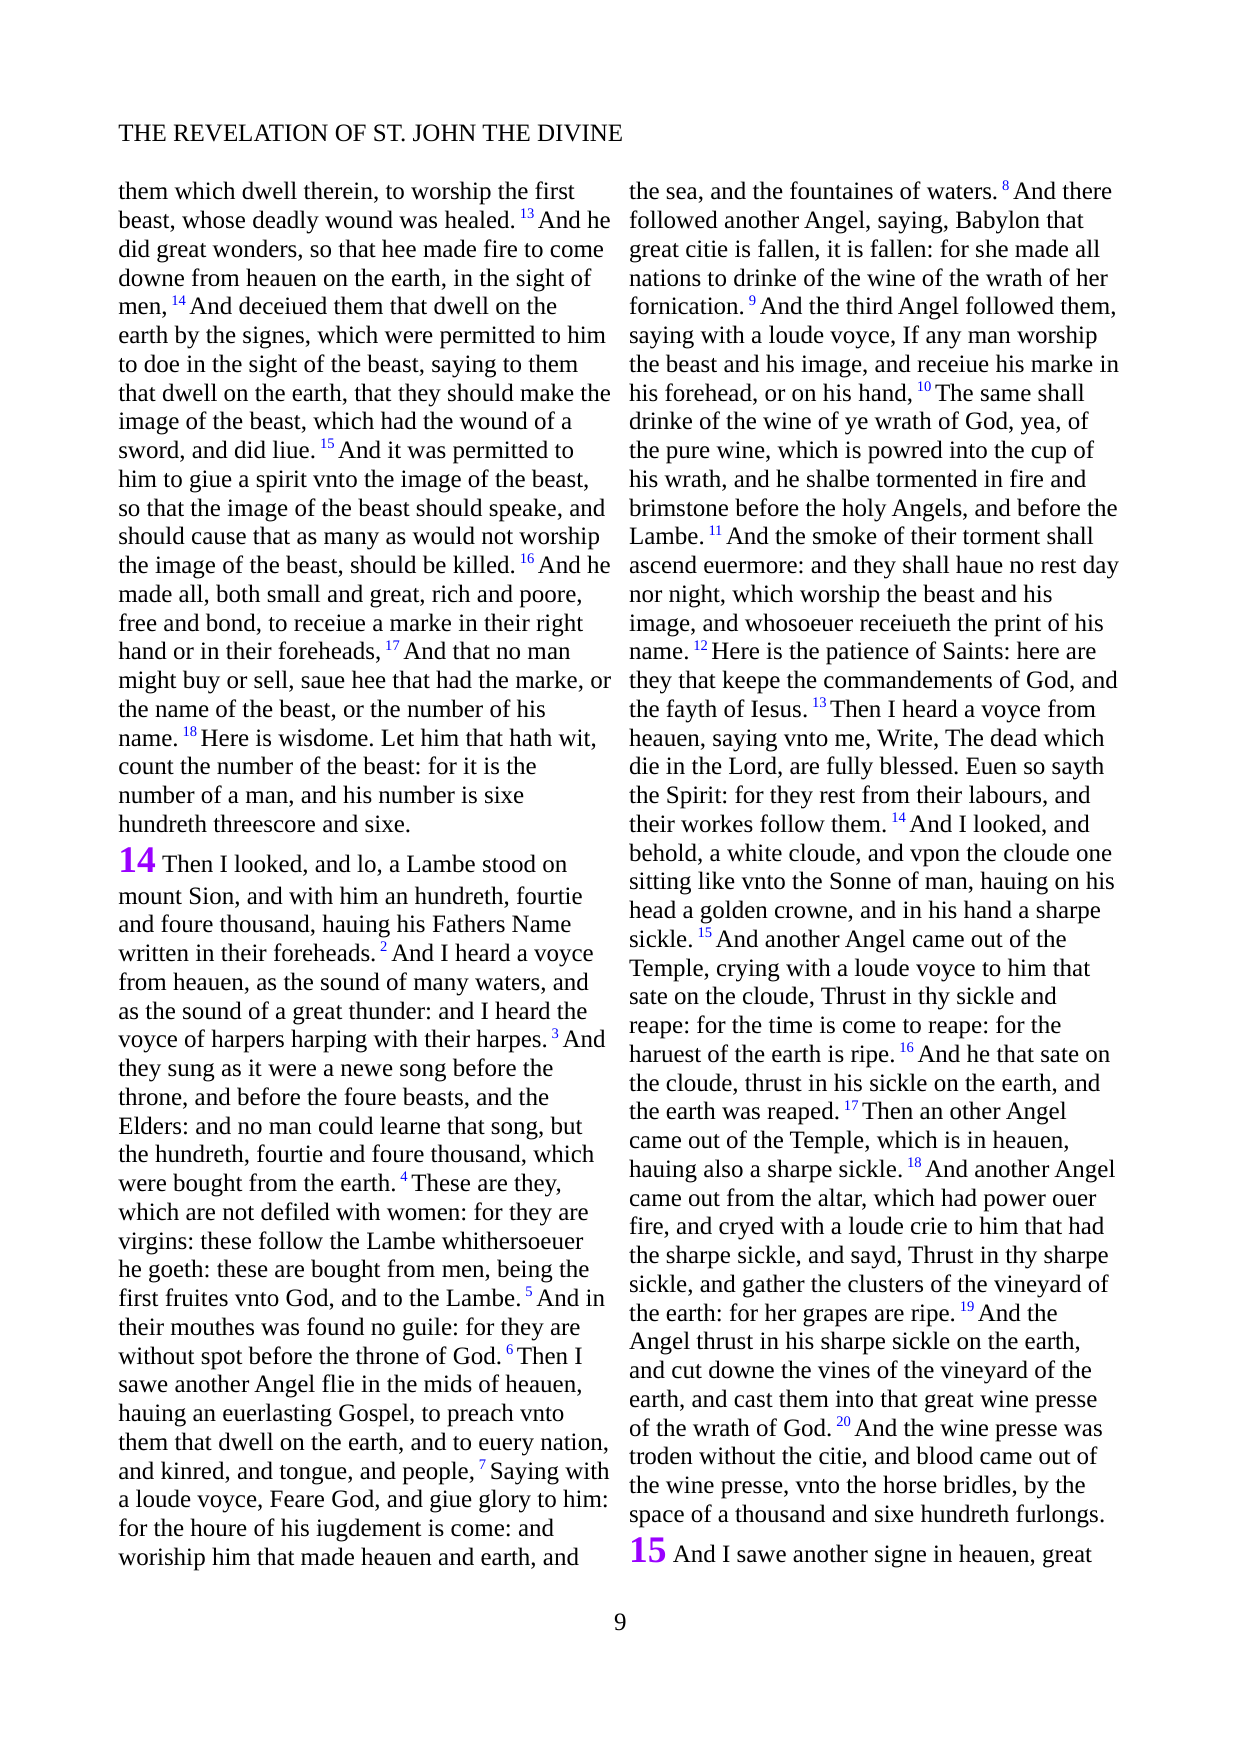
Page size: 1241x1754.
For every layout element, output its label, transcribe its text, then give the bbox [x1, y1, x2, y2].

text 14 Then I looked, and lo, a Lambe stood on mount Sion, and with him an hundreth, fourtie and foure thousand, hauing his Fathers Name written in their foreheads. 2 And I heard a voyce from heauen, as the sound of many waters, and as the sound of a great thunder: and I heard the voyce of harpers harping with their harpes. 3 And they sung as it were a newe song before the throne, and before the foure beasts, and the Elders: and no man could learne that song, but the hundreth, fourtie and foure thousand, which were bought from the earth. 4 These are they, which are not defiled with women: for they are virgins: these follow the Lambe whithersoeuer he goeth: these are bought from men, being the first fruites vnto God, and to the Lambe. 5 And in their mouthes was found no guile: for they are without spot before the throne of God. 6 Then I sawe another Angel flie in the mids of heauen, hauing an euerlasting Gospel, to preach vnto them that dwell on the earth, and to euery nation, and kinred, and tongue, and people, 7 Saying with a loude voyce, Feare God, and giue glory to him: for the houre of his iugdement is come: and woriship him that made heauen and earth, and [118, 838, 611, 1571]
text the sea, and the fountaines of waters. 8 And there followed another Angel, saying, Babylon that great citie is fallen, it is fallen: for she made all nations to drinke of the wine of the wrath of her fornication. 9 And the third Angel followed them, saying with a loude voyce, If any man worship the beast and his image, and receiue his marke in his forehead, or on his hand, 10 The same shall drinke of the wine of ye wrath of God, yea, of the pure wine, which is powred into the cup of his wrath, and he shalbe tormented in fire and brimstone before the holy Angels, and before the Lambe. 11 And the smoke of their torment shall ascend euermore: and they shall haue no rest day nor night, which worship the beast and his image, and whosoeuer receiueth the print of his name. 12 Here is the patience of Saints: here are they that keepe the commandements of God, and the fayth of Iesus. 13 Then I heard a voyce from heauen, saying vnto me, Write, The dead which die in the Lord, are fully blessed. Euen so sayth the Spirit: for they rest from their labours, and their workes follow them. 14 And I looked, and behold, a white cloude, and vpon the cloude one sitting like vnto the Sonne of man, hauing on his head a golden crowne, and in his hand a sharpe sickle. 15 And another Angel came out of the Temple, crying with a loude voyce to him that sate on the cloude, Thrust in thy sickle and reape: for the time is come to reape: for the haruest of the earth is ripe. 16 And he that sate on the cloude, thrust in his sickle on the earth, and the earth was reaped. 17 Then an other Angel came out of the Temple, which is in heauen, hauing also a sharpe sickle. 18 And another Angel came out from the altar, which had power ouer fire, and cryed with a loude crie to him that had the sharpe sickle, and sayd, Thrust in thy sharpe sickle, and gather the clusters of the vineyard of the earth: for her grapes are ripe. 19 And the Angel thrust in his sharpe sickle on the earth, and cut downe the vines of the vineyard of the earth, and cast them into that great wine presse of the wrath of God. 20 And the wine presse was troden without the citie, and blood came out of the wine presse, vnto the horse bridles, by the space of a thousand and sixe hundreth furlongs. [629, 176, 1122, 1528]
text them which dwell therein, to worship the first beast, whose deadly wound was healed. 13 And he did great wonders, so that hee made fire to come downe from heauen on the earth, in the sight of men, 14 And deceiued them that dwell on the earth by the signes, which were permitted to him to doe in the sight of the beast, saying to them that dwell on the earth, that they should make the image of the beast, which had the wound of a sword, and did liue. 15 And it was permitted to him to giue a spirit vnto the image of the beast, so that the image of the beast should speake, and should cause that as many as would not worship the image of the beast, should be killed. 16 And he made all, both small and great, rich and poore, free and bond, to receiue a marke in their right hand or in their foreheads, 17 And that no man might buy or sell, saue hee that had the marke, or the name of the beast, or the number of his name. 18 Here is wisdome. Let him that hath wit, count the number of the beast: for it is the number of a man, and his number is sixe hundreth threescore and sixe. [118, 176, 611, 838]
text 15 And I sawe another signe in heauen, great [629, 1528, 1122, 1571]
